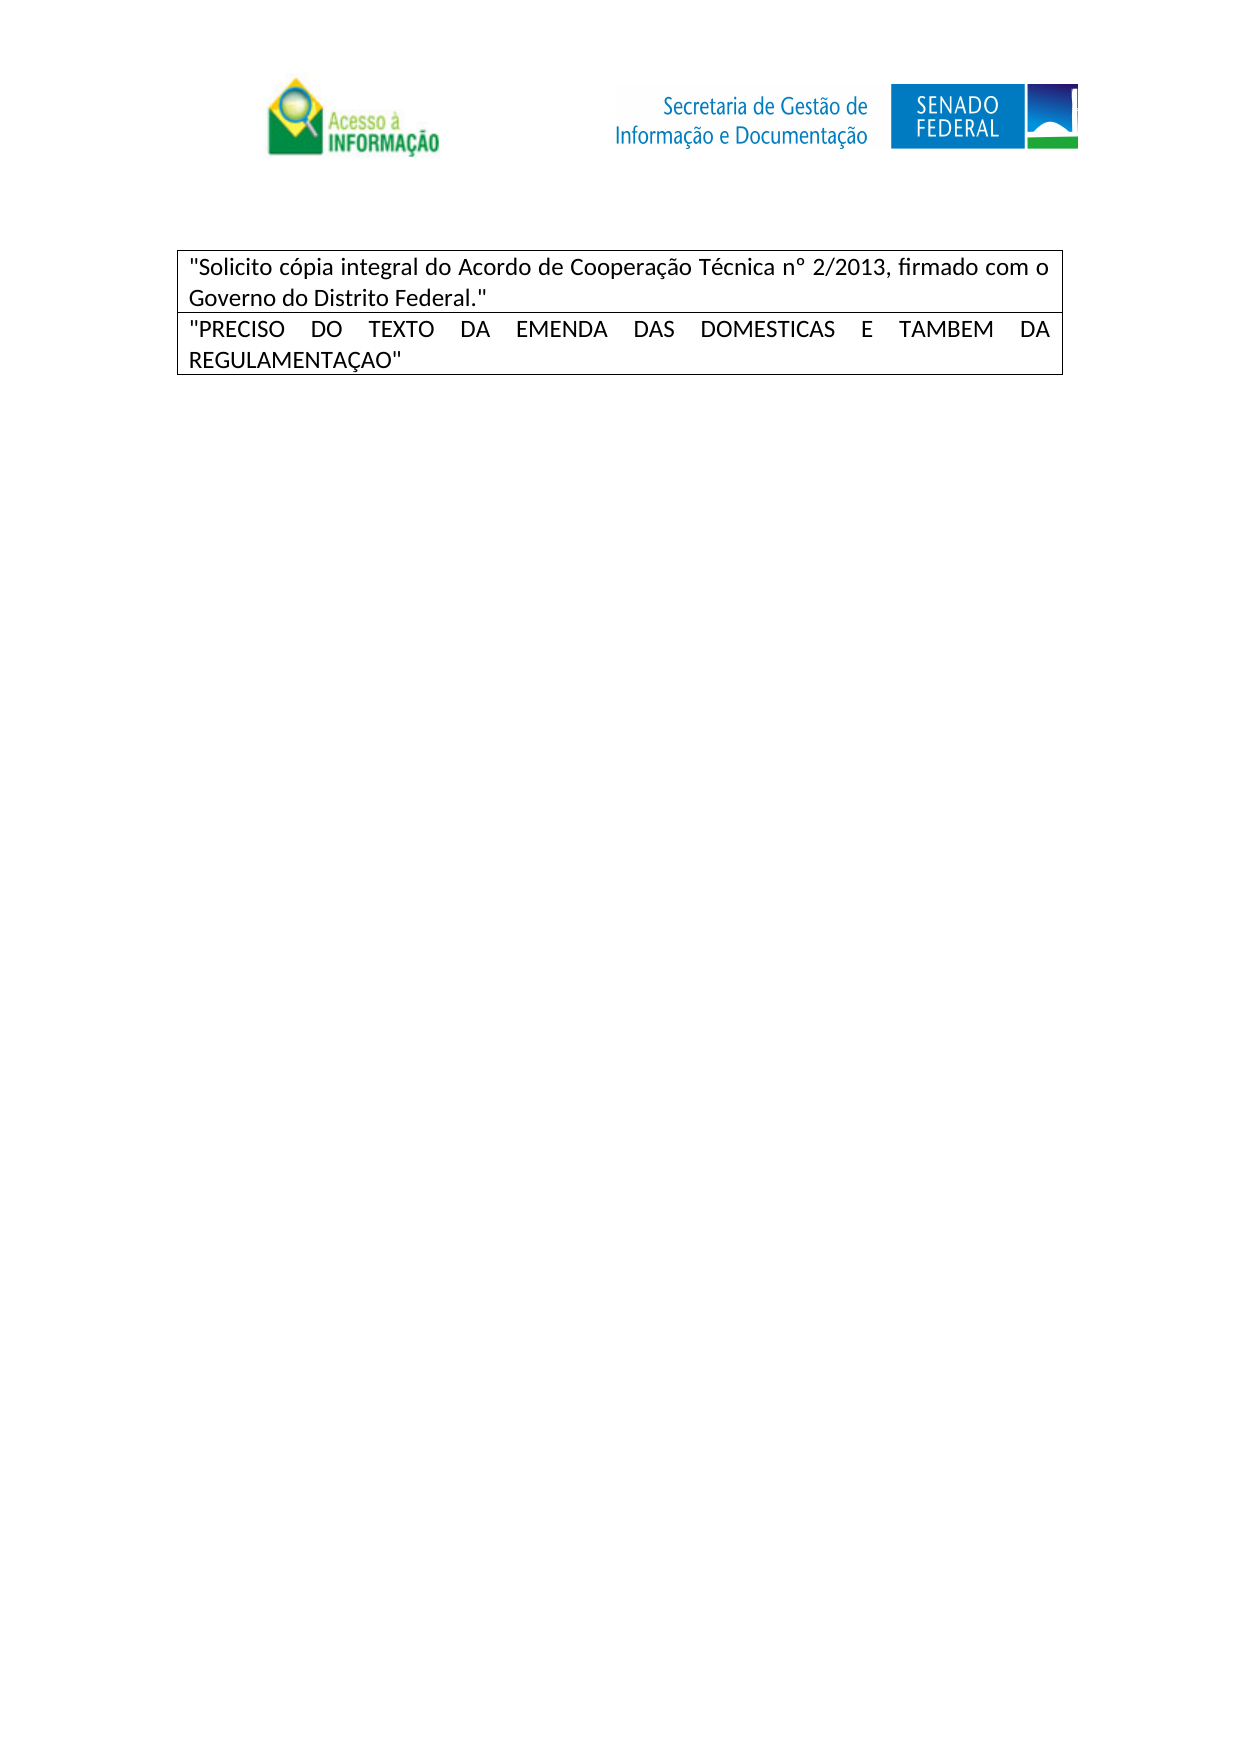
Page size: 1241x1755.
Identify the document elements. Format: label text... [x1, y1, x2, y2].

table_cell "PRECISO DO TEXTO DA EMENDA DAS DOMESTICAS E TAMBEM DA REGULAMENTAÇAO" [178, 313, 1062, 374]
table_cell "Solicito cópia integral do Acordo de Cooperação Técnica nº 2/2013, firmado com o Governo do Distrito Federal." [178, 251, 1062, 312]
